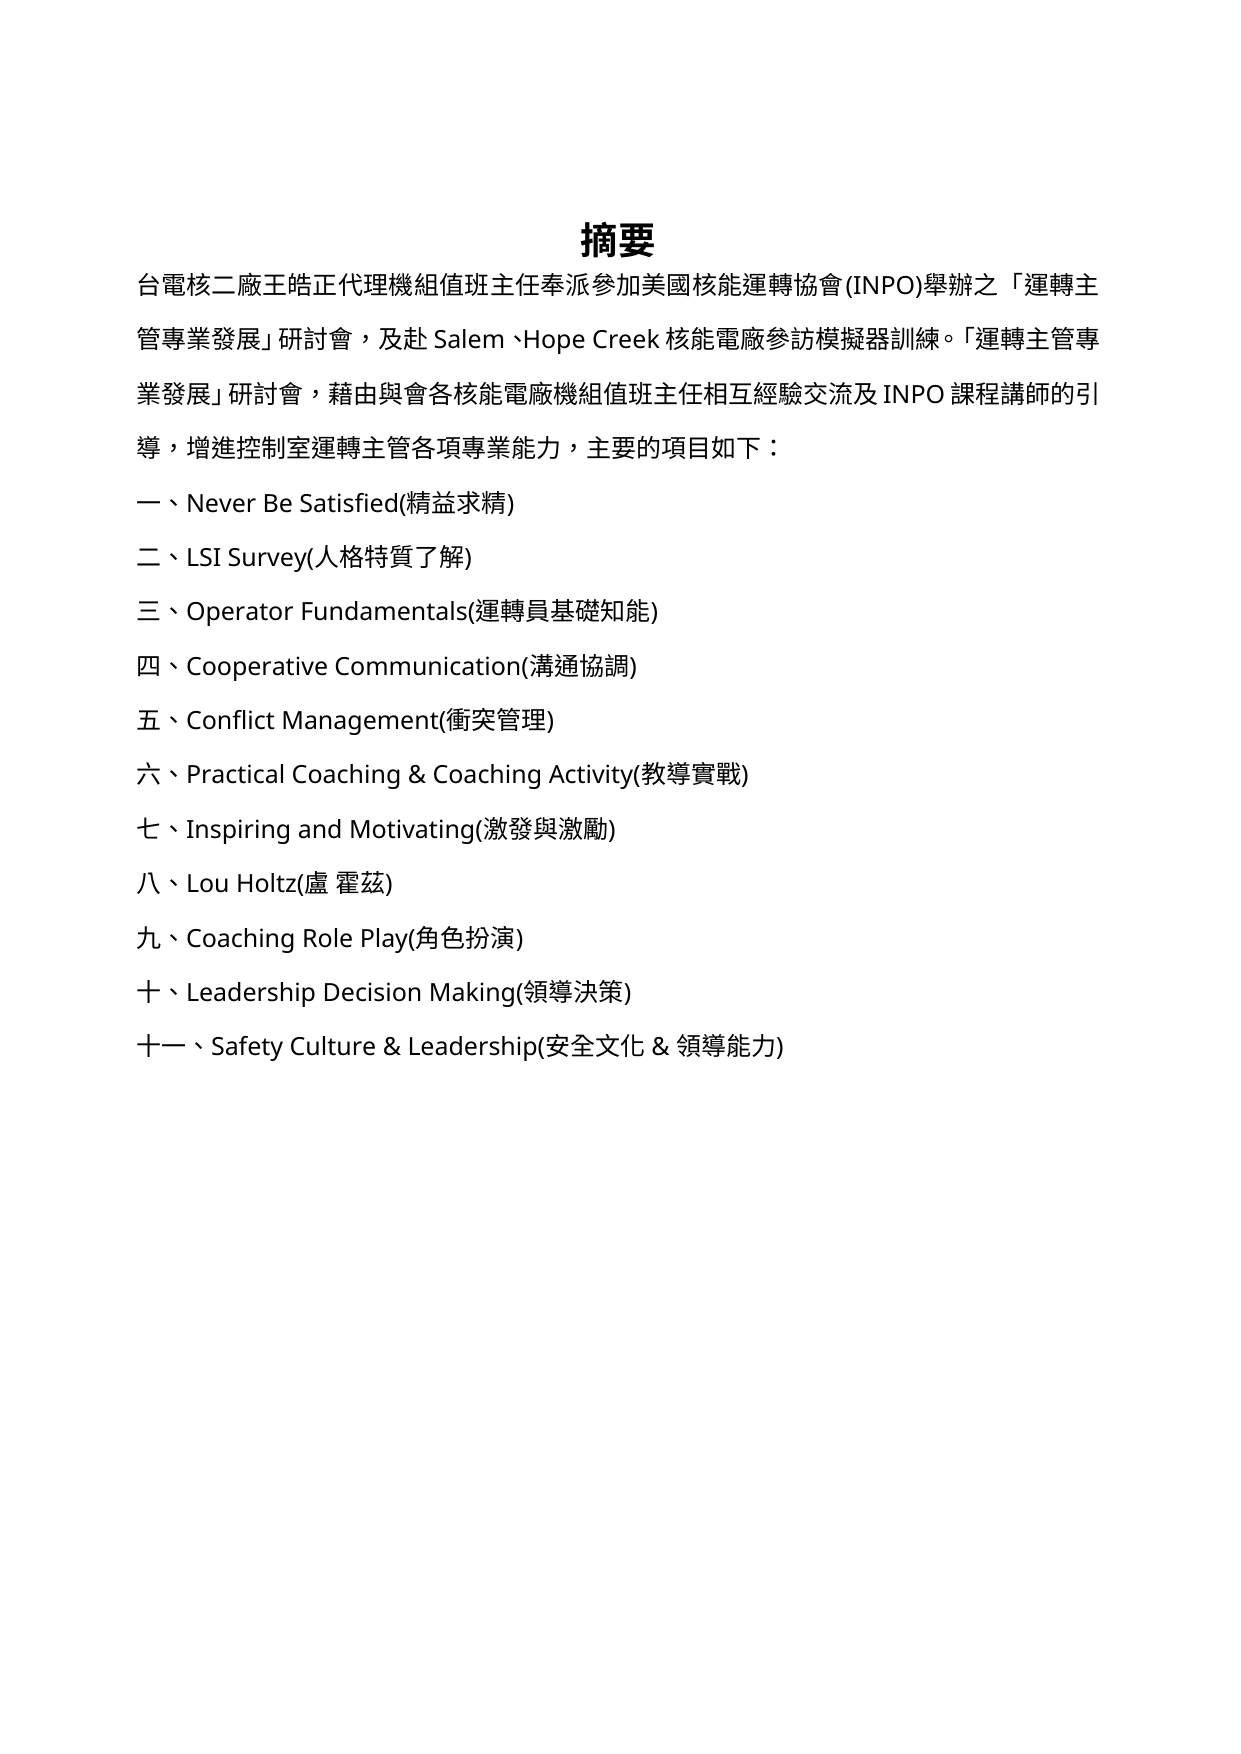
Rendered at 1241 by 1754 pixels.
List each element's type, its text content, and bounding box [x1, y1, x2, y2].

text 十、Leadership Decision Making(領導決策) [136, 972, 1100, 1009]
text 六、Practical Coaching & Coaching Activity(教導實戰) [136, 755, 1100, 791]
text 四、Cooperative Communication(溝通協調) [136, 646, 1100, 682]
text 三、Operator Fundamentals(運轉員基礎知能) [136, 592, 1100, 628]
text 台電核二廠王皓正代理機組值班主任奉派參加美國核能運轉協會(INPO)舉辦之「運轉主管專業發展」研討會，及赴Salem、Hope Creek核能電廠參訪模擬器訓練。「運轉主管專業發展」研討會，藉由與會各核能電廠機組值班主任相互經驗交流及INPO課程講師的引導，增進控制室運轉主管各項專業能力，主要的項目如下： [136, 266, 1100, 465]
text 十一、Safety Culture & Leadership(安全文化 & 領導能力) [136, 1027, 1100, 1063]
text 八、Lou Holtz(盧 霍茲) [136, 864, 1100, 900]
subtitle 摘要 [136, 211, 1100, 266]
text 九、Coaching Role Play(角色扮演) [136, 918, 1100, 954]
text 二、LSI Survey(人格特質了解) [136, 537, 1100, 574]
text 七、Inspiring and Motivating(激發與激勵) [136, 809, 1100, 846]
text 五、Conflict Management(衝突管理) [136, 701, 1100, 737]
text 一、Never Be Satisfied(精益求精) [136, 483, 1100, 519]
